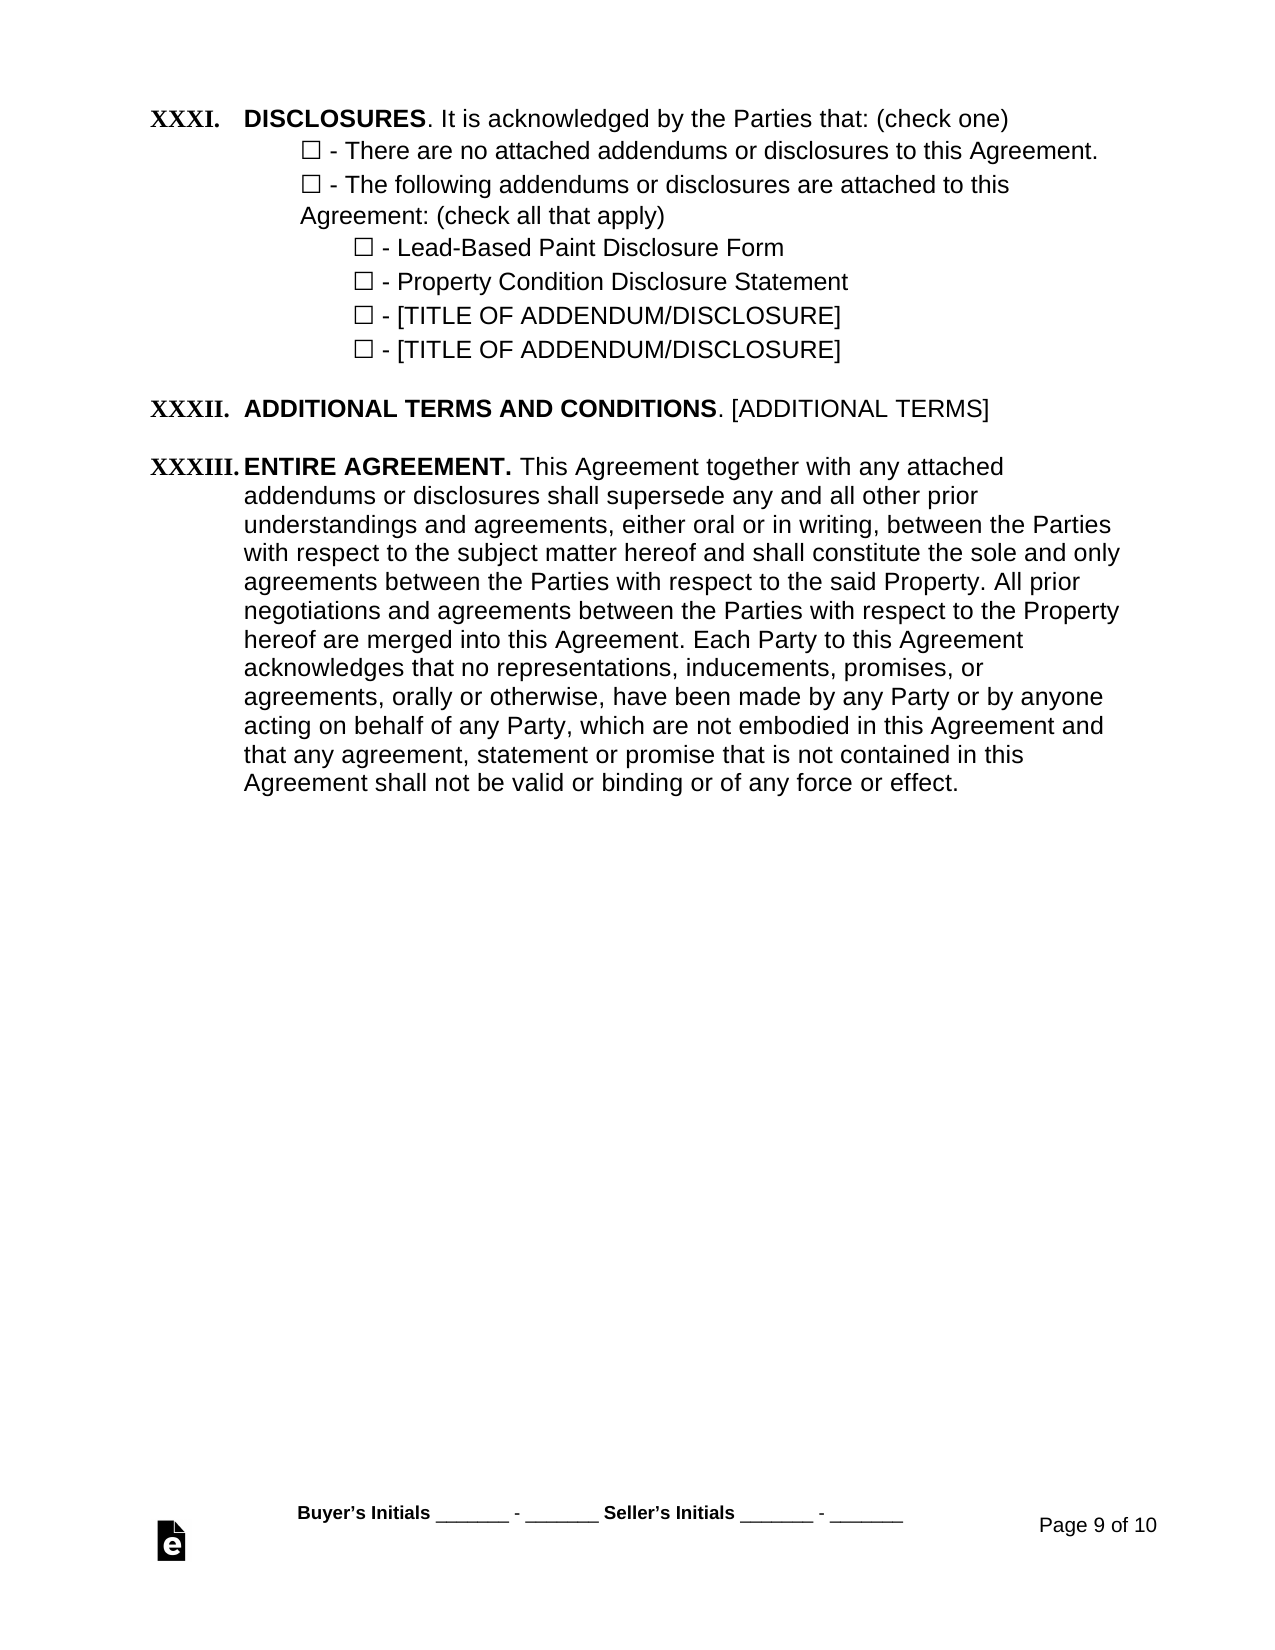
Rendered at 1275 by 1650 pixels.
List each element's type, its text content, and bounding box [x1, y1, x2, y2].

text ☐ - The following addendums or disclosures are attached to this Agreement: (check all that apply) [300, 167, 1125, 229]
text ☐ - [TITLE OF ADDENDUM/DISCLOSURE] [352, 332, 1125, 366]
text ☐ - Property Condition Disclosure Statement [352, 263, 1125, 298]
text ☐ - There are no attached addendums or disclosures to this Agreement. [300, 133, 1125, 167]
list ENTIRE AGREEMENT. This Agreement together with any attached addendums or disclosures shall supersede any and all other prior understandings and agreements, either oral or in writing, between the Parties with respect to the subject matter hereof and shall constitute the sole and only agreements between the Parties with respect to the said Property. All prior negotiations and agreements between the Parties with respect to the Property hereof are merged into this Agreement. Each Party to this Agreement acknowledges that no representations, inducements, promises, or agreements, orally or otherwise, have been made by any Party or by anyone acting on behalf of any Party, which are not embodied in this Agreement and that any agreement, statement or promise that is not contained in this Agreement shall not be valid or binding or of any force or effect. [150, 452, 1125, 797]
text ☐ - [TITLE OF ADDENDUM/DISCLOSURE] [352, 298, 1125, 332]
list ADDITIONAL TERMS AND CONDITIONS. [ADDITIONAL TERMS] [150, 394, 1125, 423]
list DISCLOSURES. It is acknowledged by the Parties that: (check one) [150, 104, 1125, 133]
text ☐ - Lead-Based Paint Disclosure Form [352, 229, 1125, 263]
